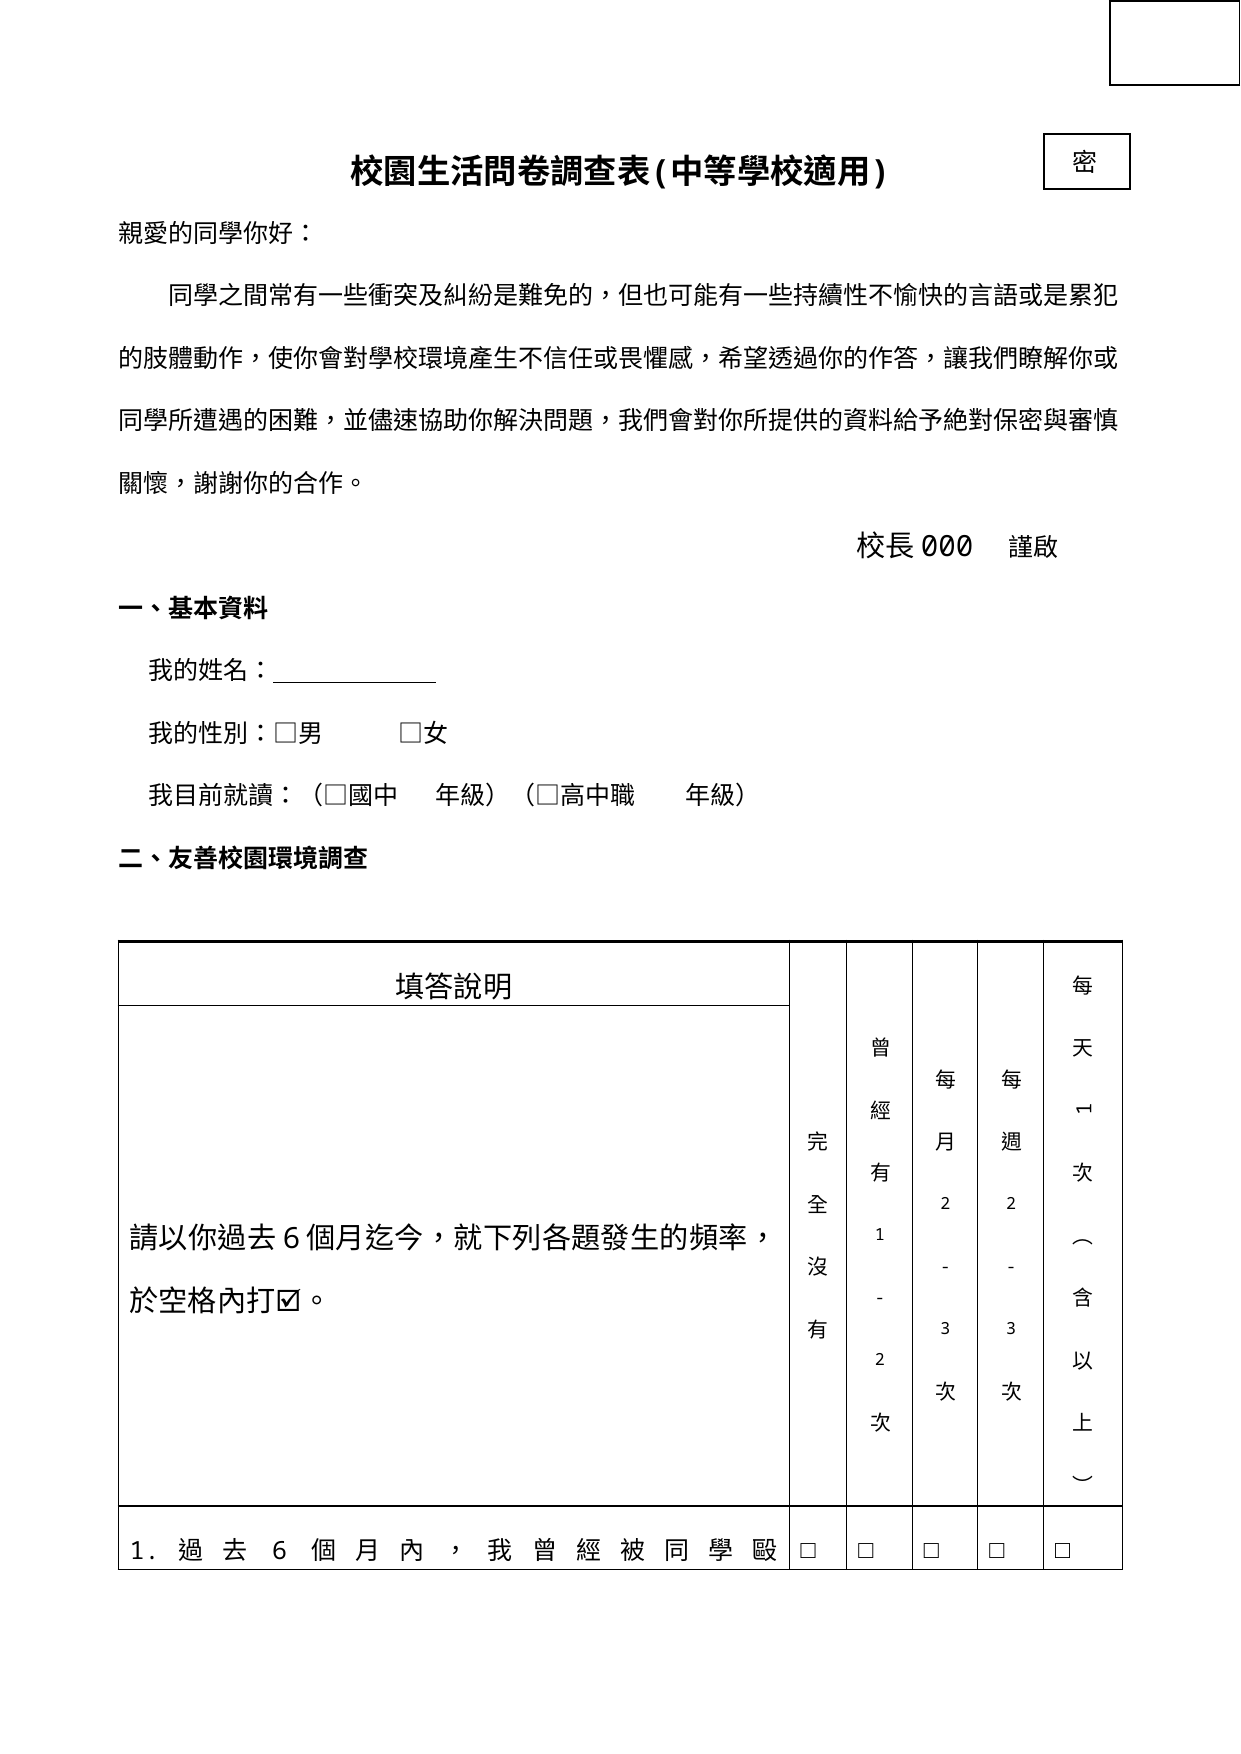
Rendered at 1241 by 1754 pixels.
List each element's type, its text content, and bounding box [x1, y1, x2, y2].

table_cell □ [847, 1507, 912, 1569]
table_cell □ [978, 1507, 1043, 1569]
table_cell □ [790, 1507, 846, 1569]
table_cell □ [913, 1507, 977, 1569]
table_header 填答說明 [119, 943, 789, 1005]
table_header 完全沒有 [790, 943, 846, 1505]
table_cell 1.過去6個月內，我曾經被同學毆 [119, 1507, 789, 1569]
text 校長000 謹啟 [118, 502, 1122, 564]
table_header 每天1次 ︵含以上︶ [1044, 943, 1122, 1505]
text 親愛的同學你好： [118, 189, 1122, 252]
text 同學之間常有一些衝突及糾紛是難免的，但也可能有一些持續性不愉快的言語或是累犯的肢體動作，使你會對學校環境產生不信任或畏懼感，希望透過你的作答，讓我們瞭解你或同學所遭遇的困難，並儘速協助你解決問題，我們會對你所提供的資料給予絶對保密與審慎關懷，謝謝你的合作。 [118, 252, 1122, 502]
text 我的姓名： [118, 627, 1122, 689]
text 校園生活問卷調查表(中等學校適用) [1111, 2, 1239, 84]
text 二、友善校園環境調查 [118, 814, 1122, 877]
text 一、基本資料 [118, 564, 1122, 627]
text 校園生活問卷調查表(中等學校適用) [1045, 135, 1129, 188]
table_header 每月2-3次 [913, 943, 977, 1505]
table_header 每週2-3次 [978, 943, 1043, 1505]
text 密 [1060, 142, 1114, 178]
text 我目前就讀：（□國中 年級）（□高中職 年級） [118, 752, 1122, 814]
text 我的性別：□男 □女 [118, 689, 1122, 752]
text 校園生活問卷調查表(中等學校適用) [118, 127, 1122, 189]
table_cell □ [1044, 1507, 1122, 1569]
table_cell 請以你過去6個月迄今，就下列各題發生的頻率，於空格內打。 [119, 1006, 789, 1505]
table_header 曾經有1-2次 [847, 943, 912, 1505]
